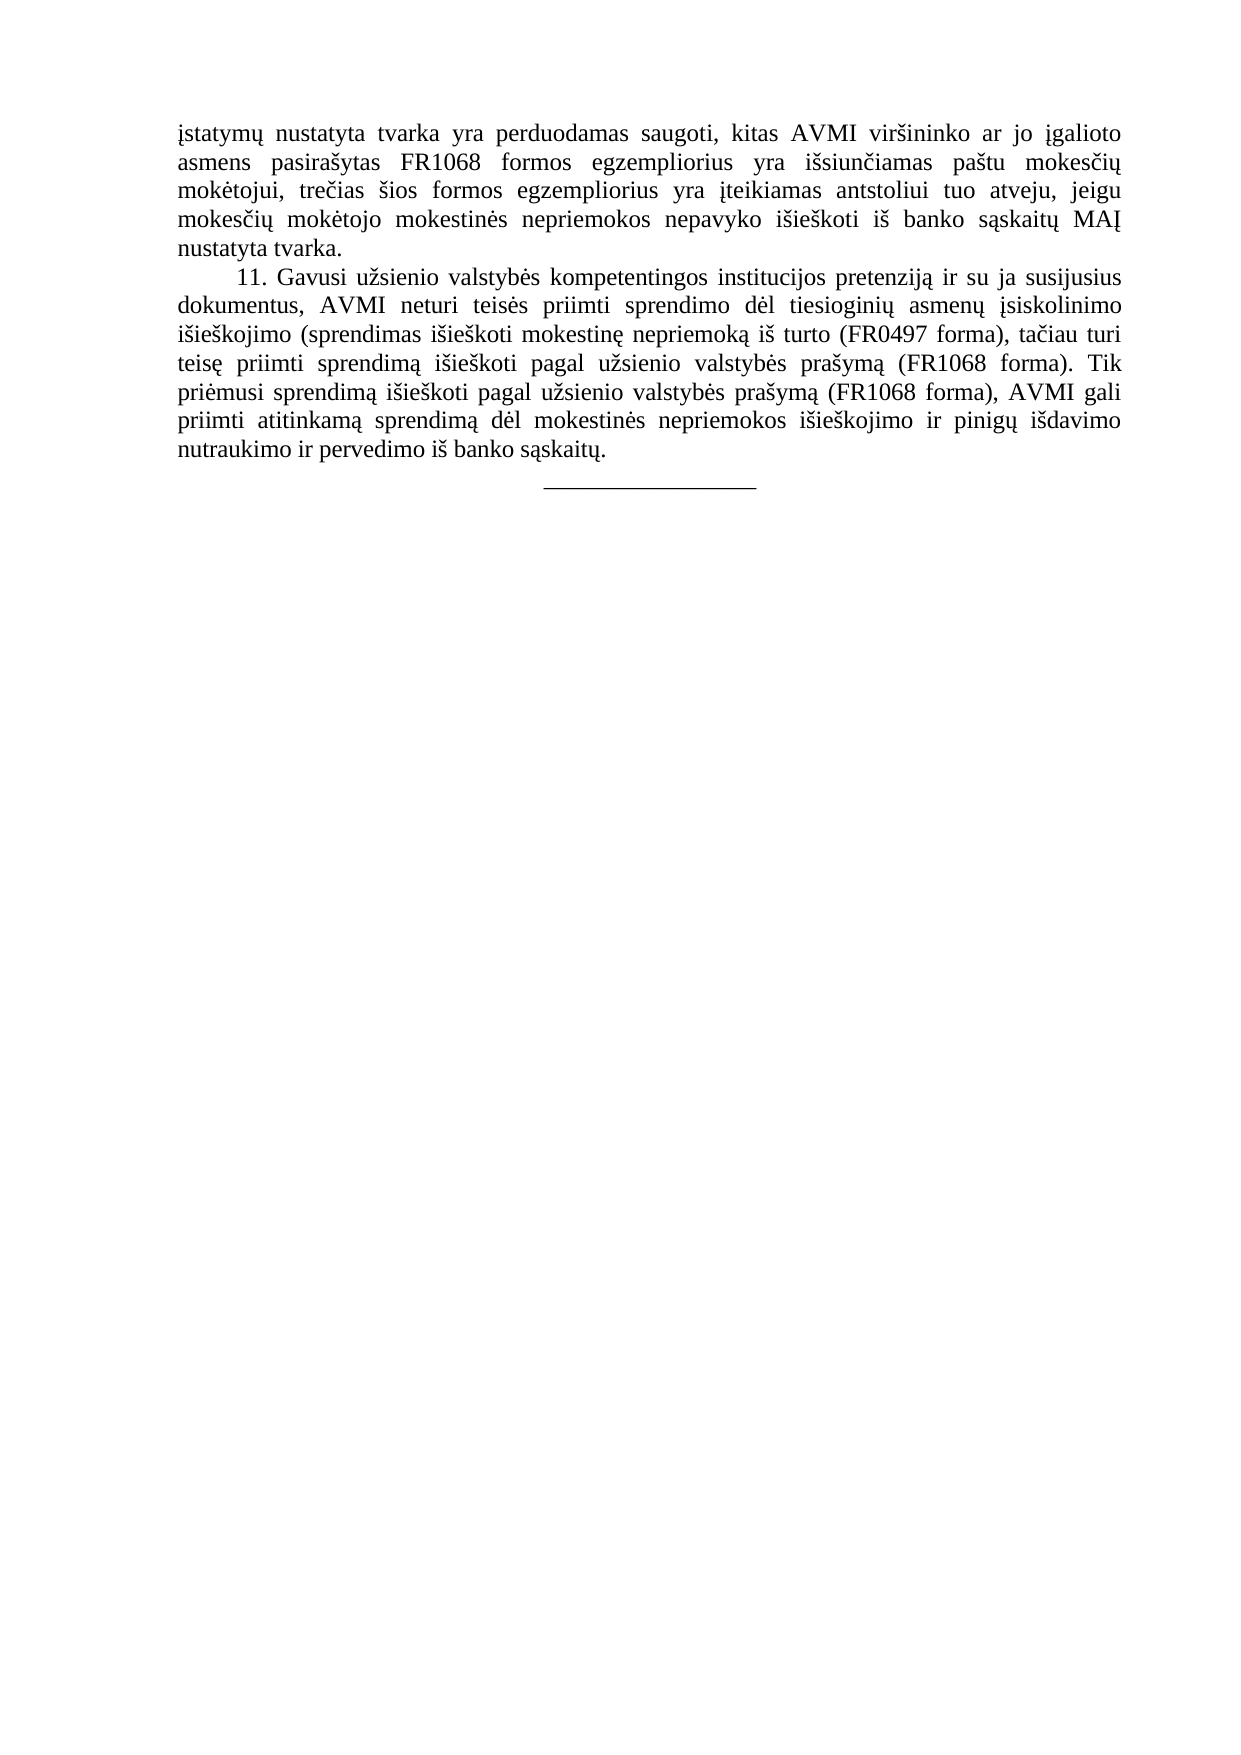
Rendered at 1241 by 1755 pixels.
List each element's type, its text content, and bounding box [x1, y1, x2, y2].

text _________________ [177, 463, 1122, 492]
text įstatymų nustatyta tvarka yra perduodamas saugoti, kitas AVMI viršininko ar jo įgalioto asmens pasirašytas FR1068 formos egzempliorius yra išsiunčiamas paštu mokesčių mokėtojui, trečias šios formos egzempliorius yra įteikiamas antstoliui tuo atveju, jeigu mokesčių mokėtojo mokestinės nepriemokos nepavyko išieškoti iš banko sąskaitų MAĮ nustatyta tvarka. [177, 118, 1122, 262]
text 11. Gavusi užsienio valstybės kompetentingos institucijos pretenziją ir su ja susijusius dokumentus, AVMI neturi teisės priimti sprendimo dėl tiesioginių asmenų įsiskolinimo išieškojimo (sprendimas išieškoti mokestinę nepriemoką iš turto (FR0497 forma), tačiau turi teisę priimti sprendimą išieškoti pagal užsienio valstybės prašymą (FR1068 forma). Tik priėmusi sprendimą išieškoti pagal užsienio valstybės prašymą (FR1068 forma), AVMI gali priimti atitinkamą sprendimą dėl mokestinės nepriemokos išieškojimo ir pinigų išdavimo nutraukimo ir pervedimo iš banko sąskaitų. [177, 262, 1122, 463]
